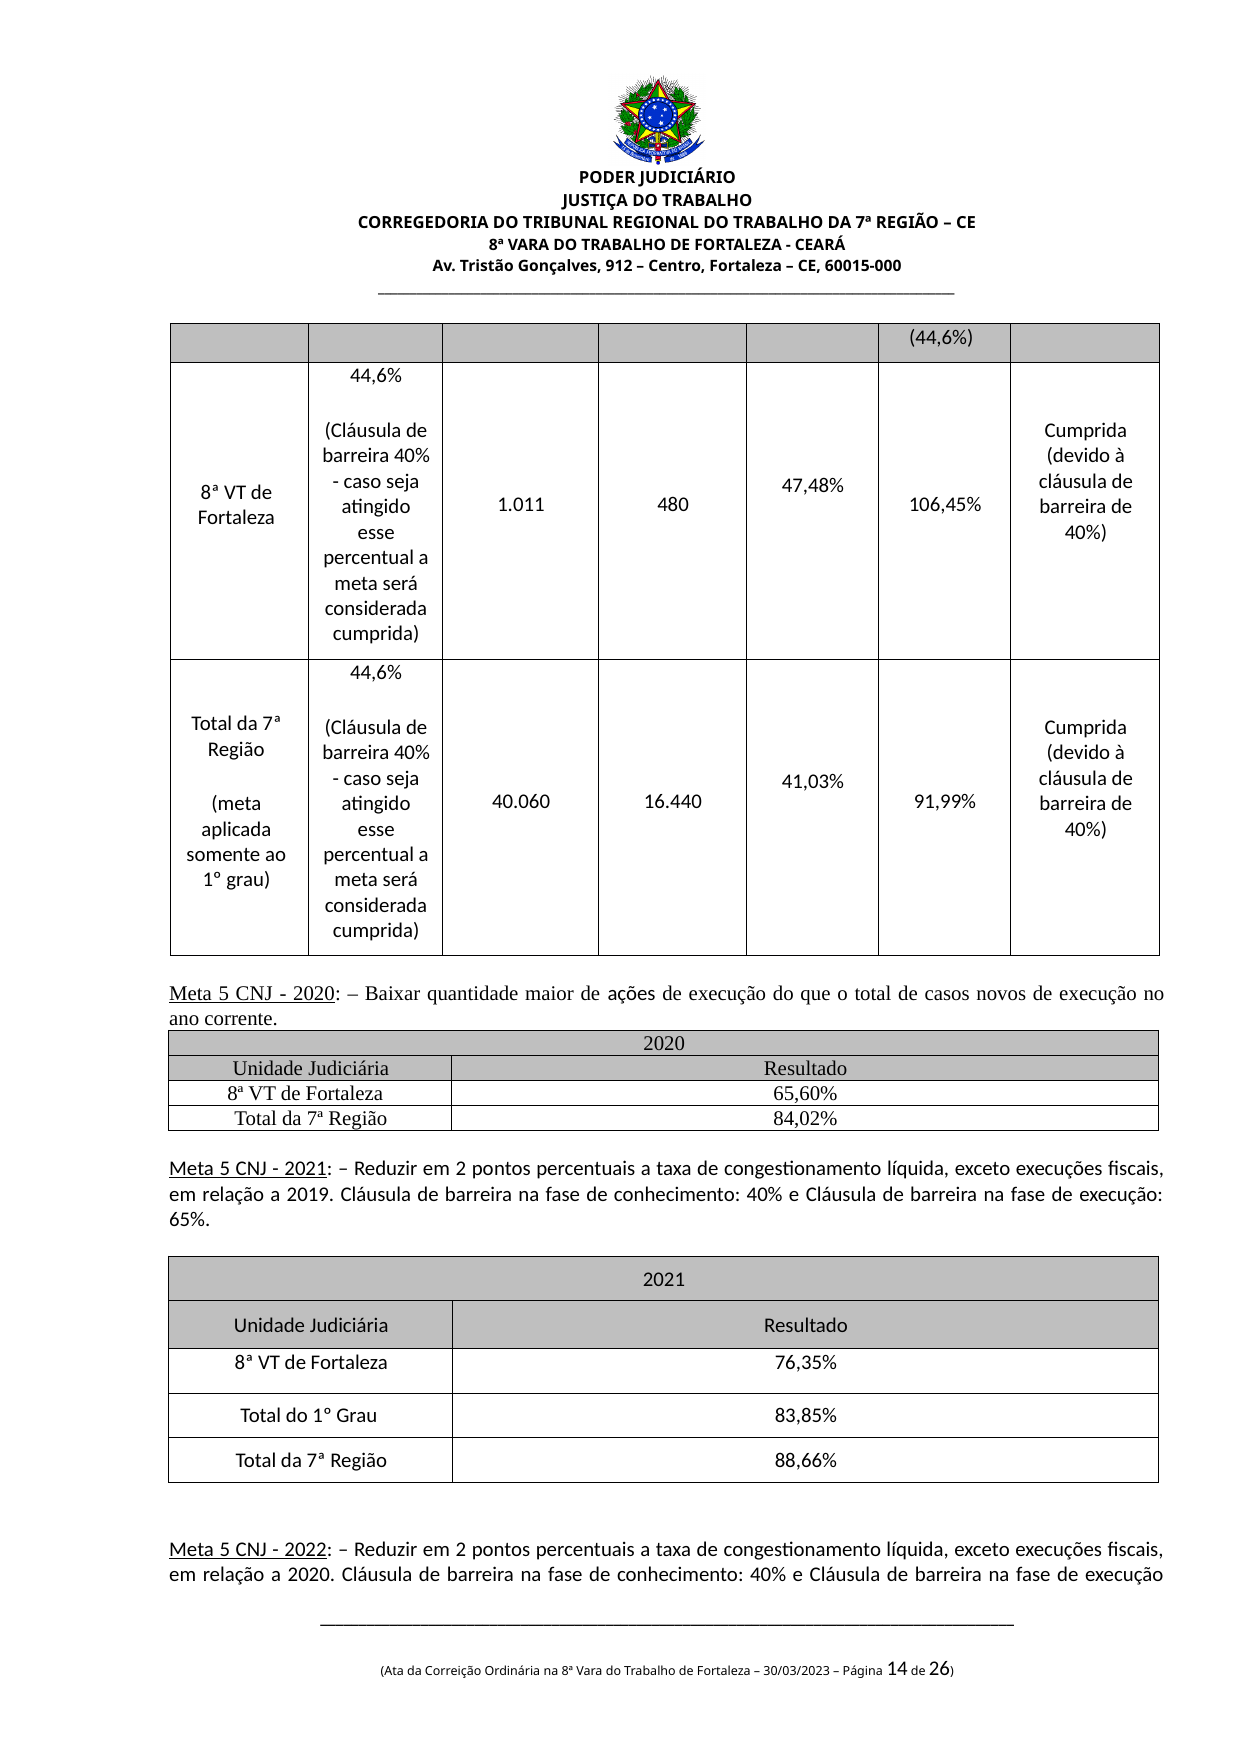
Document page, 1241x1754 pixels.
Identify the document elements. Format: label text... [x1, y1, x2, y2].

table_cell 44,6% (Cláusula de barreira 40% - caso seja atingido esse percentual a meta será considerada cumprida) [309, 363, 442, 658]
table_cell 8ª VT de Fortaleza [171, 363, 308, 658]
table_cell Total do 1º Grau [169, 1394, 452, 1437]
table_cell 40.060 [443, 660, 598, 955]
subtitle Meta 5 CNJ - 2020: – Baixar quantidade maior de ações de execução do que o total de casos novos de execução no ano corrente. [169, 980, 1165, 1030]
picture [608, 73, 707, 166]
table_cell 83,85% [453, 1394, 1158, 1437]
table_header 2021 [169, 1257, 1158, 1300]
table_cell Total da 7ª Região [169, 1438, 452, 1482]
table_header [443, 324, 598, 362]
table_cell Cumprida (devido à cláusula de barreira de 40%) [1011, 363, 1159, 658]
table_cell Unidade Judiciária [169, 1301, 452, 1348]
table_cell Cumprida (devido à cláusula de barreira de 40%) [1011, 660, 1159, 955]
table_cell 91,99% [879, 660, 1010, 955]
table_cell 44,6% (Cláusula de barreira 40% - caso seja atingido esse percentual a meta será considerada cumprida) [309, 660, 442, 955]
table_header [747, 324, 878, 362]
table_cell 16.440 [599, 660, 746, 955]
table_cell Resultado [453, 1301, 1158, 1348]
table_header [599, 324, 746, 362]
table_header [309, 324, 442, 362]
subtitle Meta 5 CNJ - 2022: – Reduzir em 2 pontos percentuais a taxa de congestionamento líquida, exceto execuções fiscais, em relação a 2020. Cláusula de barreira na fase de conhecimento: 40% e Cláusula de barreira na fase de execução [169, 1536, 1165, 1587]
table_cell 480 [599, 363, 746, 658]
table_cell 8ª VT de Fortaleza [169, 1081, 451, 1105]
table_cell Resultado [452, 1056, 1158, 1080]
table_cell 88,66% [453, 1438, 1158, 1482]
subtitle Meta 5 CNJ - 2021: – Reduzir em 2 pontos percentuais a taxa de congestionamento líquida, exceto execuções fiscais, em relação a 2019. Cláusula de barreira na fase de conhecimento: 40% e Cláusula de barreira na fase de execução: 65%. [169, 1155, 1165, 1232]
table_header 2020 [169, 1031, 1158, 1055]
table_cell Unidade Judiciária [169, 1056, 451, 1080]
table_header [171, 324, 308, 362]
table_cell Total da 7ª Região [169, 1106, 451, 1130]
table_cell Total da 7ª Região (meta aplicada somente ao 1º grau) [171, 660, 308, 955]
table_cell 1.011 [443, 363, 598, 658]
table_cell 41,03% [747, 660, 878, 955]
table_header [1011, 324, 1159, 362]
table_cell 47,48% [747, 363, 878, 658]
table_header (44,6%) [879, 324, 1010, 362]
table_cell 8ª VT de Fortaleza [169, 1349, 452, 1392]
table_cell 76,35% [453, 1349, 1158, 1392]
table_cell 65,60% [452, 1081, 1158, 1105]
table_cell 84,02% [452, 1106, 1158, 1130]
table_cell 106,45% [879, 363, 1010, 658]
